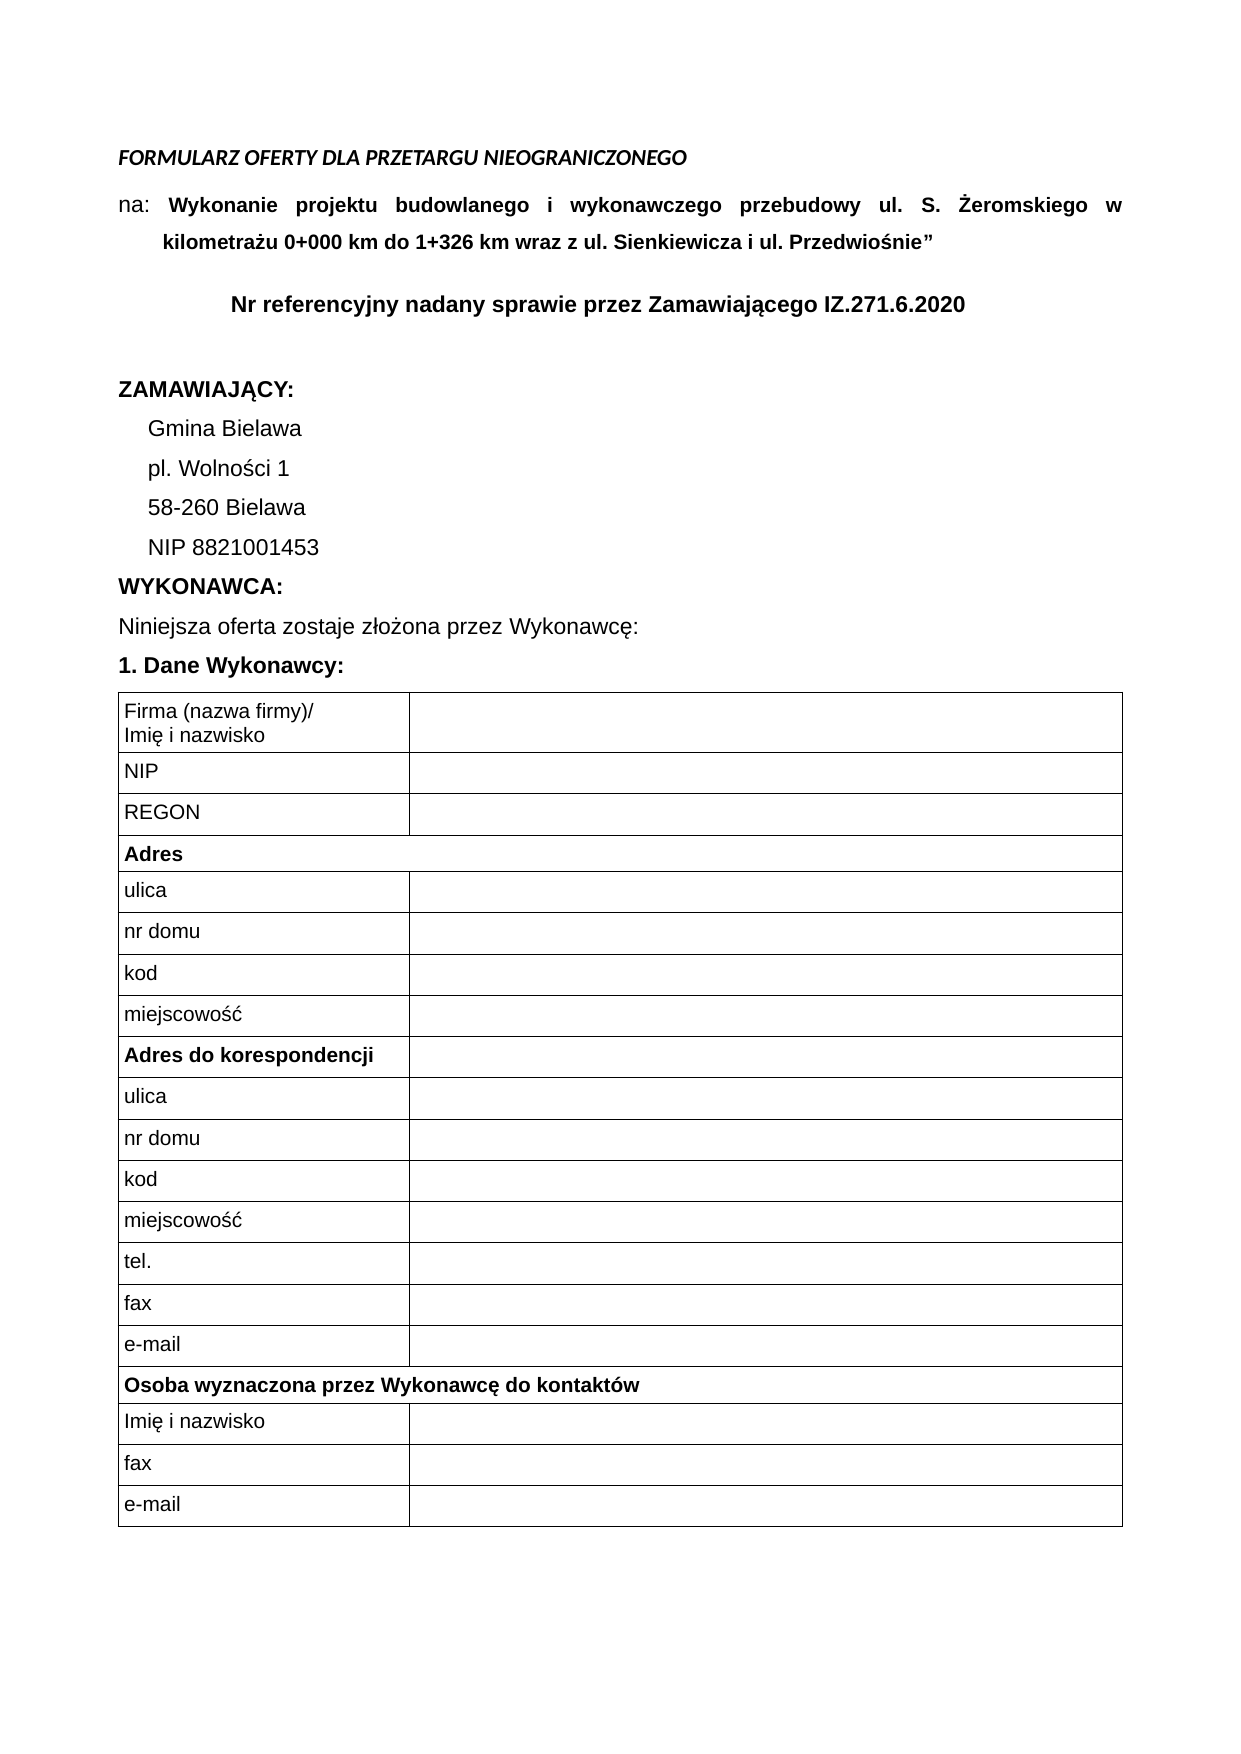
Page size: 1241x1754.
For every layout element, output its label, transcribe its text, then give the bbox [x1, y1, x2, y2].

table_cell [410, 1037, 1122, 1077]
table_cell [410, 996, 1122, 1036]
table_cell fax [119, 1445, 409, 1485]
text 58-260 Bielawa [118, 494, 1122, 521]
table_cell NIP [119, 753, 409, 793]
list 1. Dane Wykonawcy: [118, 652, 1122, 678]
table_cell ulica [119, 872, 409, 912]
table_cell [410, 794, 1122, 834]
table_cell Imię i nazwisko [119, 1404, 409, 1444]
table_cell [410, 872, 1122, 912]
text pl. Wolności 1 [118, 455, 1122, 481]
subtitle FORMULARZ OFERTY DLA PRZETARGU NIEOGRANICZONEGO [118, 143, 1122, 171]
table_cell miejscowość [119, 996, 409, 1036]
table_cell fax [119, 1285, 409, 1325]
table_cell [410, 1285, 1122, 1325]
table_cell [410, 1445, 1122, 1485]
table_cell Adres [119, 836, 1122, 871]
table_cell [410, 1326, 1122, 1366]
table_cell [410, 1161, 1122, 1201]
subtitle Nr referencyjny nadany sprawie przez Zamawiającego IZ.271.6.2020 [231, 291, 1122, 317]
table_header Firma (nazwa firmy)/ Imię i nazwisko [119, 693, 409, 752]
text NIP 8821001453 [148, 534, 1122, 560]
list WYKONAWCA: [118, 573, 1122, 599]
table_cell [410, 1202, 1122, 1242]
table_cell miejscowość [119, 1202, 409, 1242]
table_cell Osoba wyznaczona przez Wykonawcę do kontaktów [119, 1367, 1122, 1402]
table_cell nr domu [119, 913, 409, 953]
table_cell e-mail [119, 1326, 409, 1366]
table_cell [410, 1243, 1122, 1283]
table_cell ulica [119, 1078, 409, 1118]
table_cell [410, 1078, 1122, 1118]
table_cell tel. [119, 1243, 409, 1283]
table_cell [410, 1120, 1122, 1160]
list Niniejsza oferta zostaje złożona przez Wykonawcę: [118, 613, 1122, 639]
table_cell REGON [119, 794, 409, 834]
table_header [410, 693, 1122, 752]
table_cell [410, 1404, 1122, 1444]
table_cell Adres do korespondencji [119, 1037, 409, 1077]
table_cell [410, 955, 1122, 995]
table_cell nr domu [119, 1120, 409, 1160]
text na: Wykonanie projektu budowlanego i wykonawczego przebudowy ul. S. Żeromskiego w kilometrażu 0+000 km do 1+326 km wraz z ul. Sienkiewicza i ul. Przedwiośnie” [118, 191, 1122, 254]
table_cell kod [119, 1161, 409, 1201]
table_cell kod [119, 955, 409, 995]
table_cell e-mail [119, 1486, 409, 1526]
text Gmina Bielawa [118, 415, 1122, 442]
table_cell [410, 753, 1122, 793]
list ZAMAWIAJĄCY: [118, 376, 1122, 402]
table_cell [410, 1486, 1122, 1526]
table_cell [410, 913, 1122, 953]
